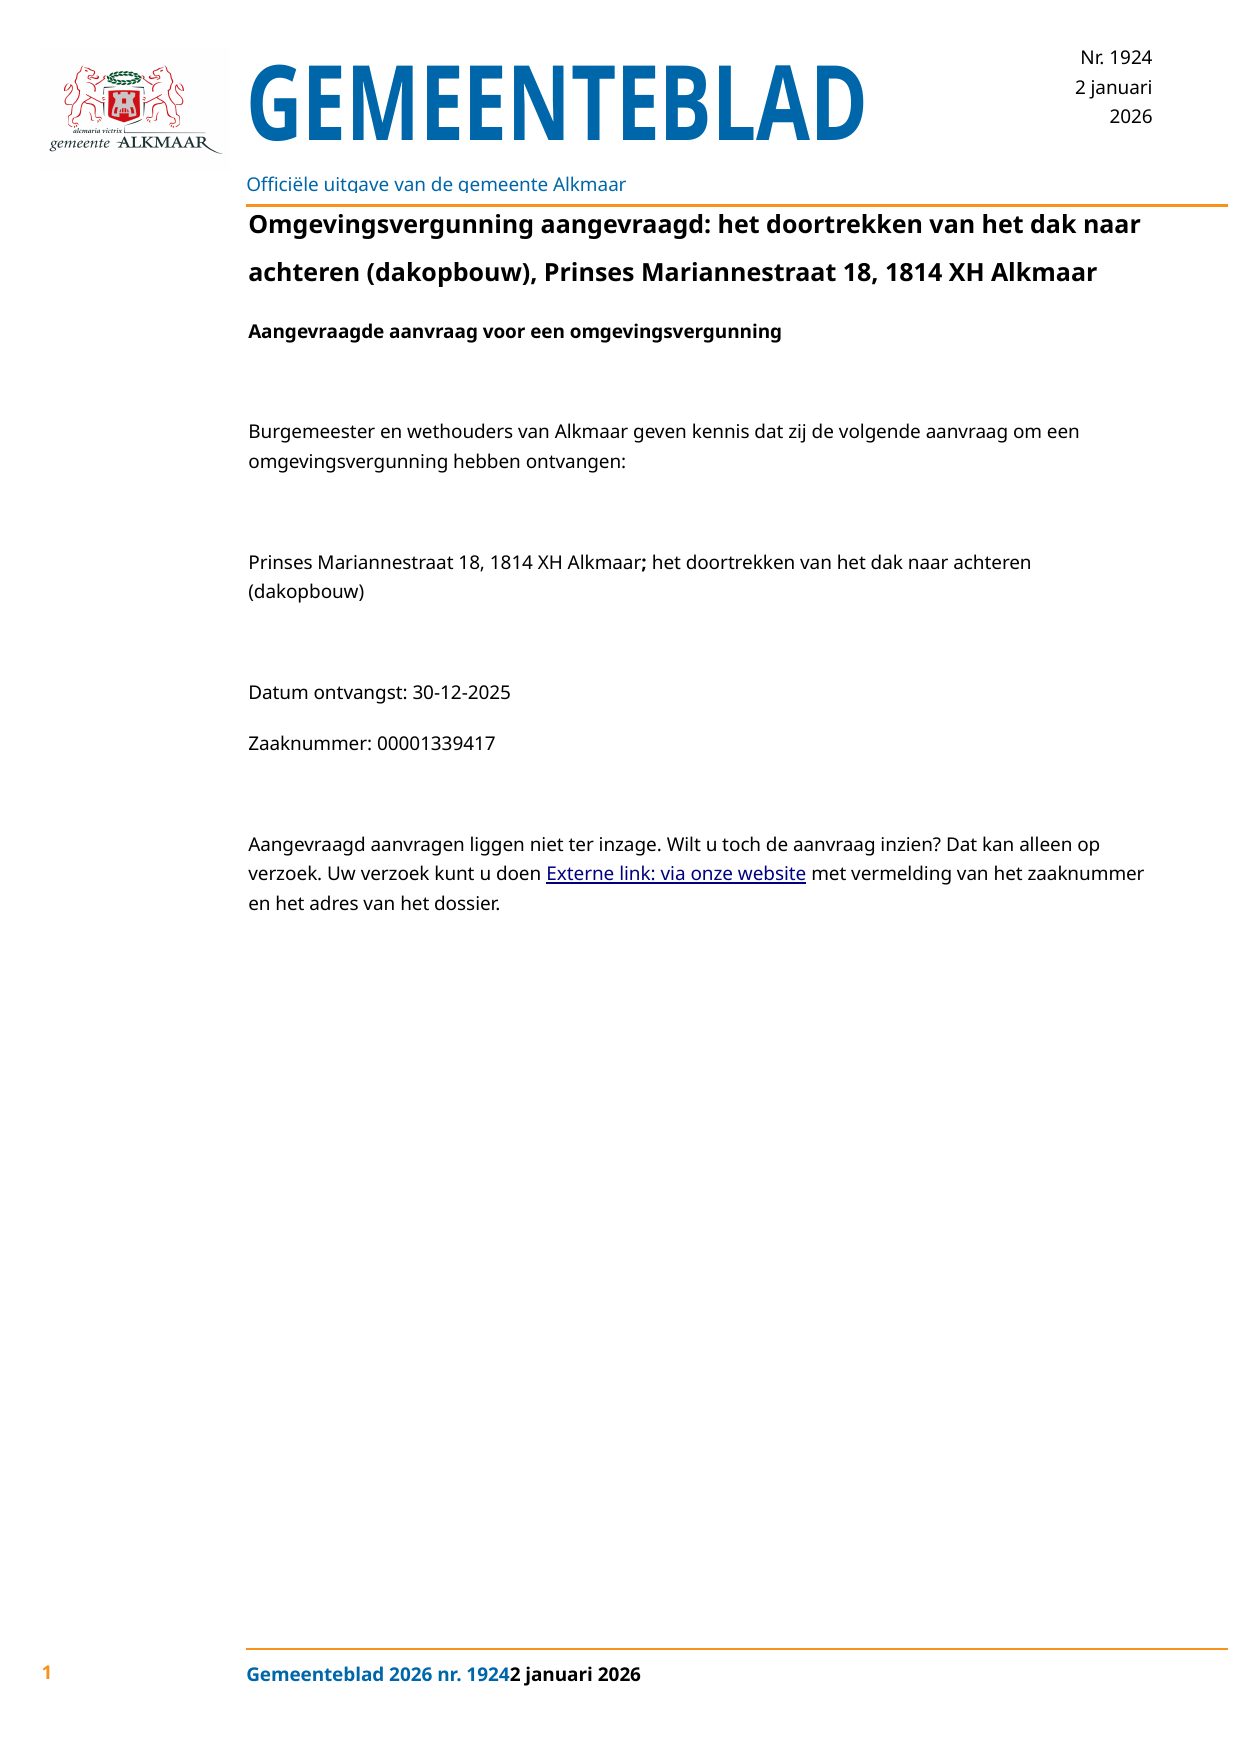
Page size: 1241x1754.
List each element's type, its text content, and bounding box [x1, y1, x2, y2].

text Zaaknummer: 00001339417 [248, 730, 1152, 756]
text Burgemeester en wethouders van Alkmaar geven kennis dat zij de volgende aanvraag om een omgevingsvergunning hebben ontvangen: [248, 419, 1152, 474]
text Omgevingsvergunning aangevraagd: het doortrekken van het dak naar achteren (dakopbouw), Prinses Mariannestraat 18, 1814 XH Alkmaar [248, 207, 1152, 288]
text Datum ontvangst: 30-12-2025 [248, 679, 1152, 705]
text Aangevraagde aanvraag voor een omgevingsvergunning [248, 318, 1152, 344]
text Aangevraagd aanvragen liggen niet ter inzage. Wilt u toch de aanvraag inzien? Dat kan alleen op verzoek. Uw verzoek kunt u doen Externe link: via onze website met vermelding van het zaaknummer en het adres van het dossier. [248, 831, 1152, 916]
picture [41, 47, 231, 172]
text Prinses Mariannestraat 18, 1814 XH Alkmaar; het doortrekken van het dak naar achteren (dakopbouw) [248, 549, 1152, 604]
